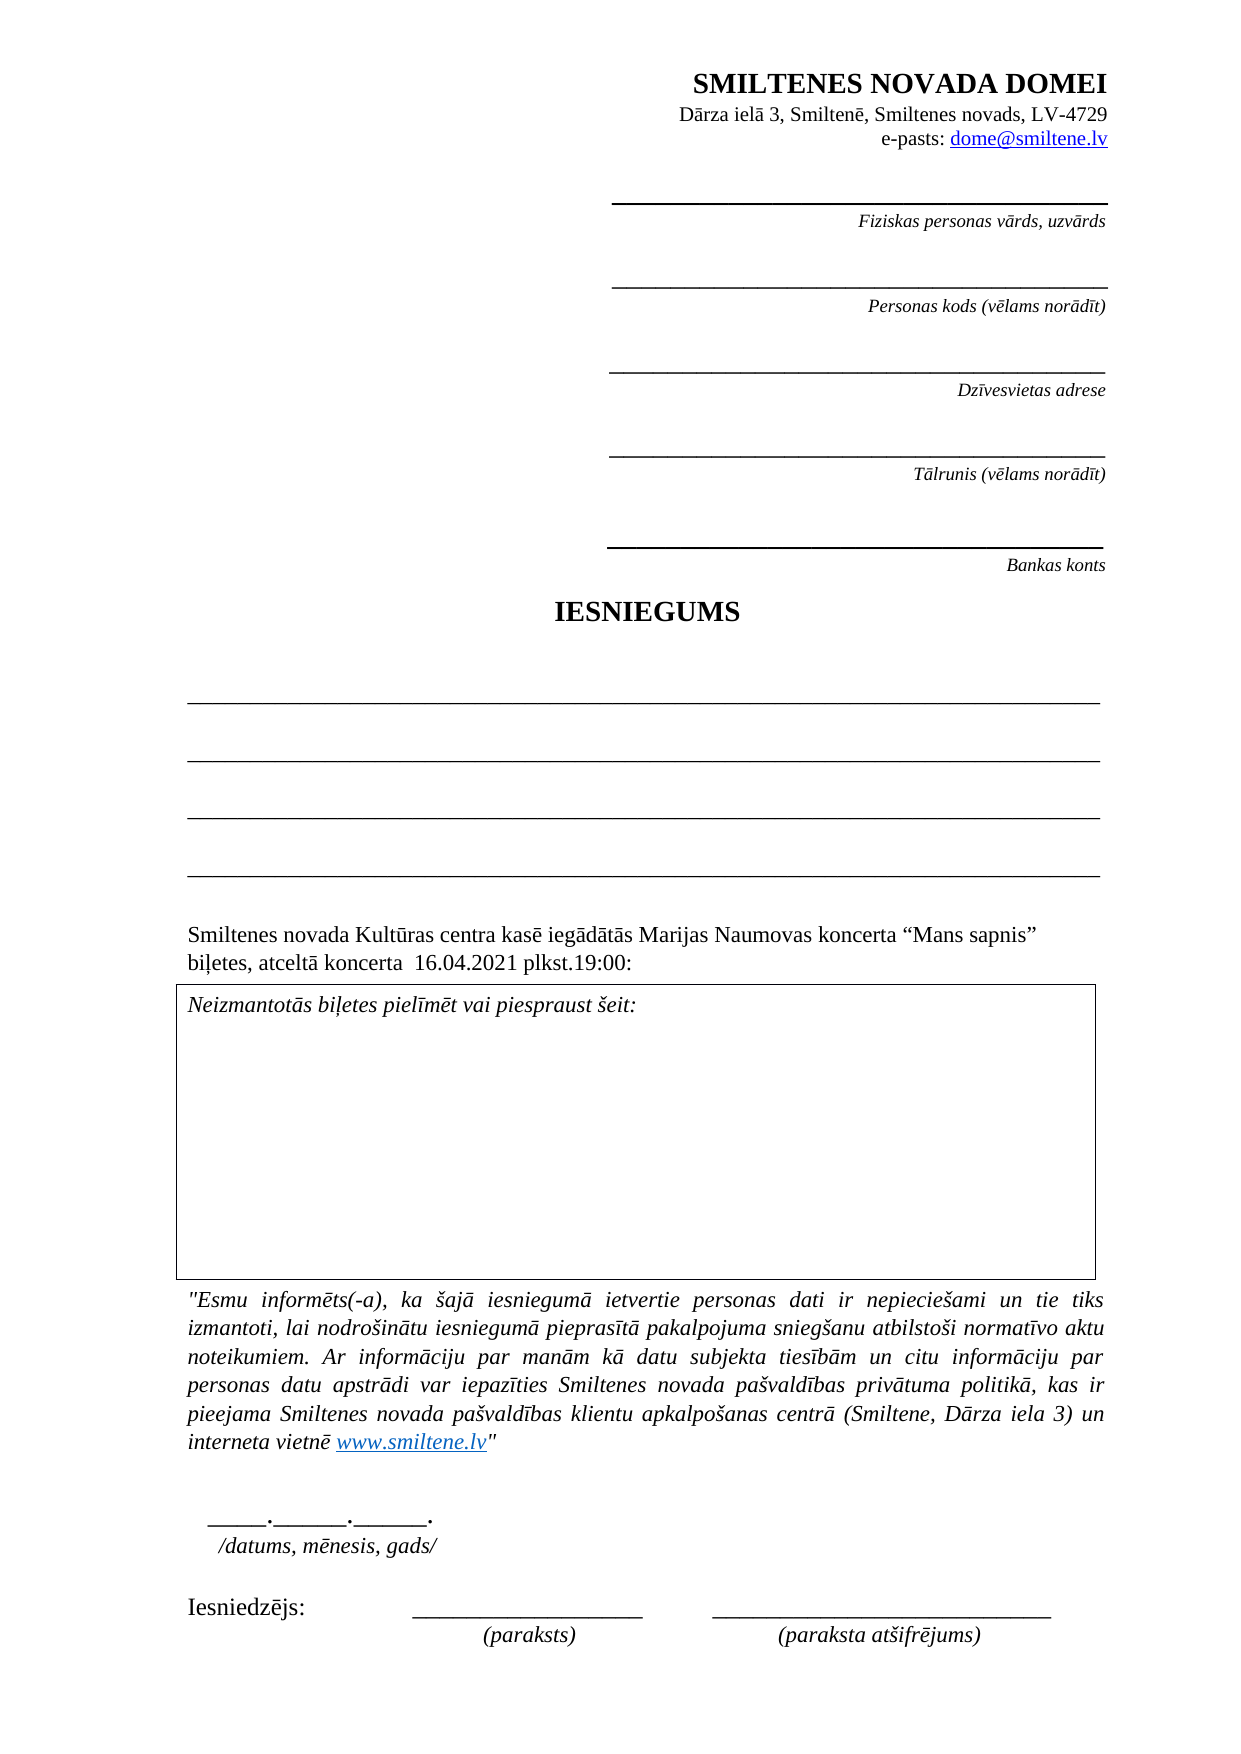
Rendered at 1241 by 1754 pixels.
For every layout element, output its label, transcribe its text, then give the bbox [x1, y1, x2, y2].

text Personas kods (vēlams norādīt) [187, 294, 1107, 316]
text Iesniedzējs: _________________ _________________________ [187, 1590, 1107, 1621]
text __________________________________ [187, 427, 1107, 461]
text Fiziskas personas vārds, uzvārds [187, 210, 1107, 232]
text iesniegums [187, 594, 1107, 627]
text Tālrunis (vēlams norādīt) [187, 463, 1107, 485]
text /datums, mēnesis, gads/ [187, 1530, 1107, 1558]
text SMILTENES NOVADA DOMEI [187, 66, 1107, 99]
text Dzīvesvietas adrese [187, 379, 1107, 401]
text ____._____._____. [187, 1496, 1107, 1530]
text e-pasts: dome@smiltene.lv [187, 126, 1107, 150]
text __________________________________ [187, 258, 1107, 292]
text __________________________________ [187, 343, 1107, 376]
text ____________________________________________________________________________________________________________________________________________________________________________________________________________________________________________________________________________________________________ [187, 678, 1107, 880]
text Smiltenes novada Kultūras centra kasē iegādātās Marijas Naumovas koncerta “Mans sapnis” biļetes, atceltā koncerta 16.04.2021 plkst.19:00: [187, 921, 1107, 976]
text __________________________________ [187, 518, 1107, 551]
text Bankas konts [187, 554, 1107, 575]
text Dārza ielā 3, Smiltenē, Smiltenes novads, LV-4729 [187, 102, 1107, 126]
text "Esmu informēts(-a), ka šajā iesniegumā ietvertie personas dati ir nepieciešami un tie tiks izmantoti, lai nodrošinātu iesniegumā pieprasītā pakalpojuma sniegšanu atbilstoši normatīvo aktu noteikumiem. Ar informāciju par manām kā datu subjekta tiesībām un citu informāciju par personas datu apstrādi var iepazīties Smiltenes novada pašvaldības privātuma politikā, kas ir pieejama Smiltenes novada pašvaldības klientu apkalpošanas centrā (Smiltene, Dārza iela 3) un interneta vietnē www.smiltene.lv" [187, 1286, 1107, 1454]
table_header Neizmantotās biļetes pielīmēt vai piespraust šeit: [177, 985, 1095, 1278]
text (paraksts) (paraksta atšifrējums) [187, 1621, 1107, 1647]
text __________________________________ [187, 174, 1107, 208]
